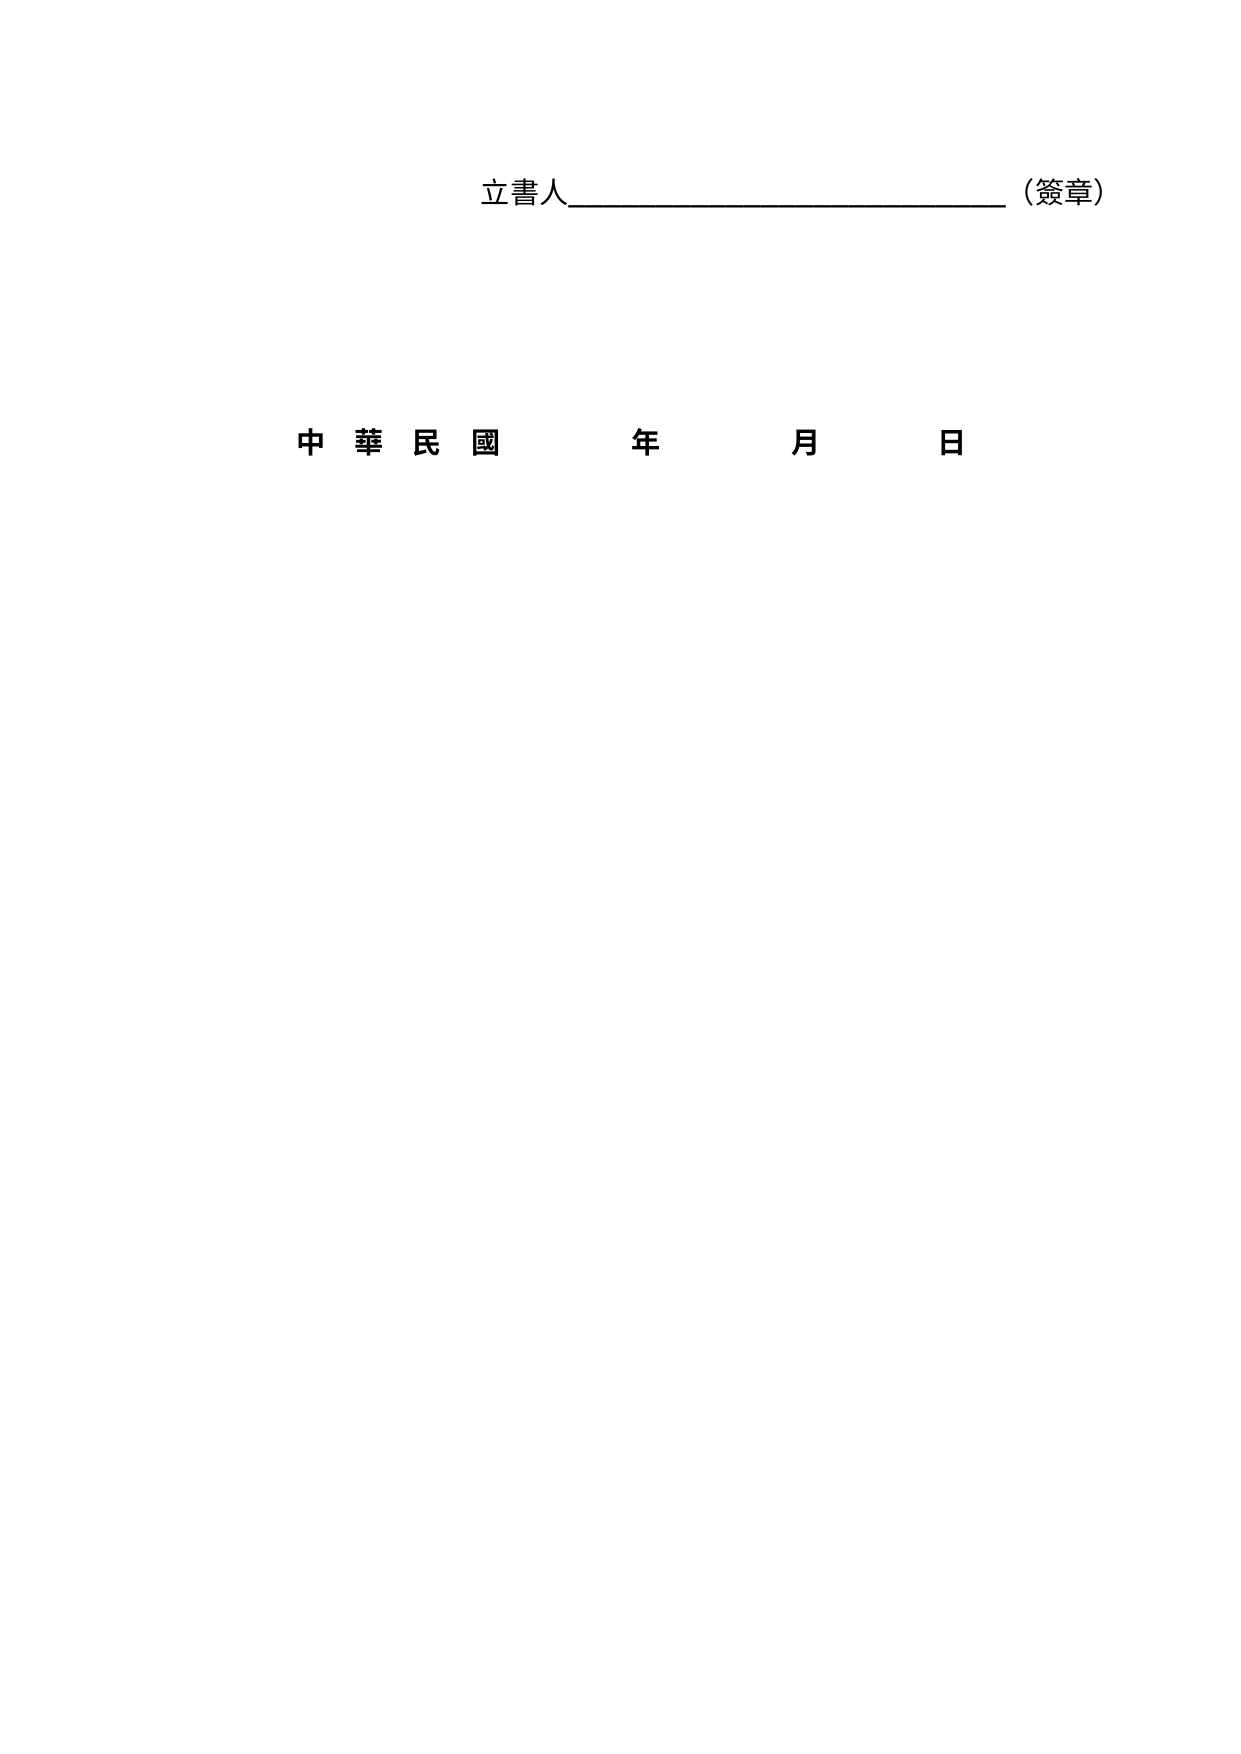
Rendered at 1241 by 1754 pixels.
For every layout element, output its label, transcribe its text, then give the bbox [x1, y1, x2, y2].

text 中 華 民 國 年 月 日 [140, 399, 1122, 461]
text 立書人_________________________（簽章） [90, 149, 1122, 211]
